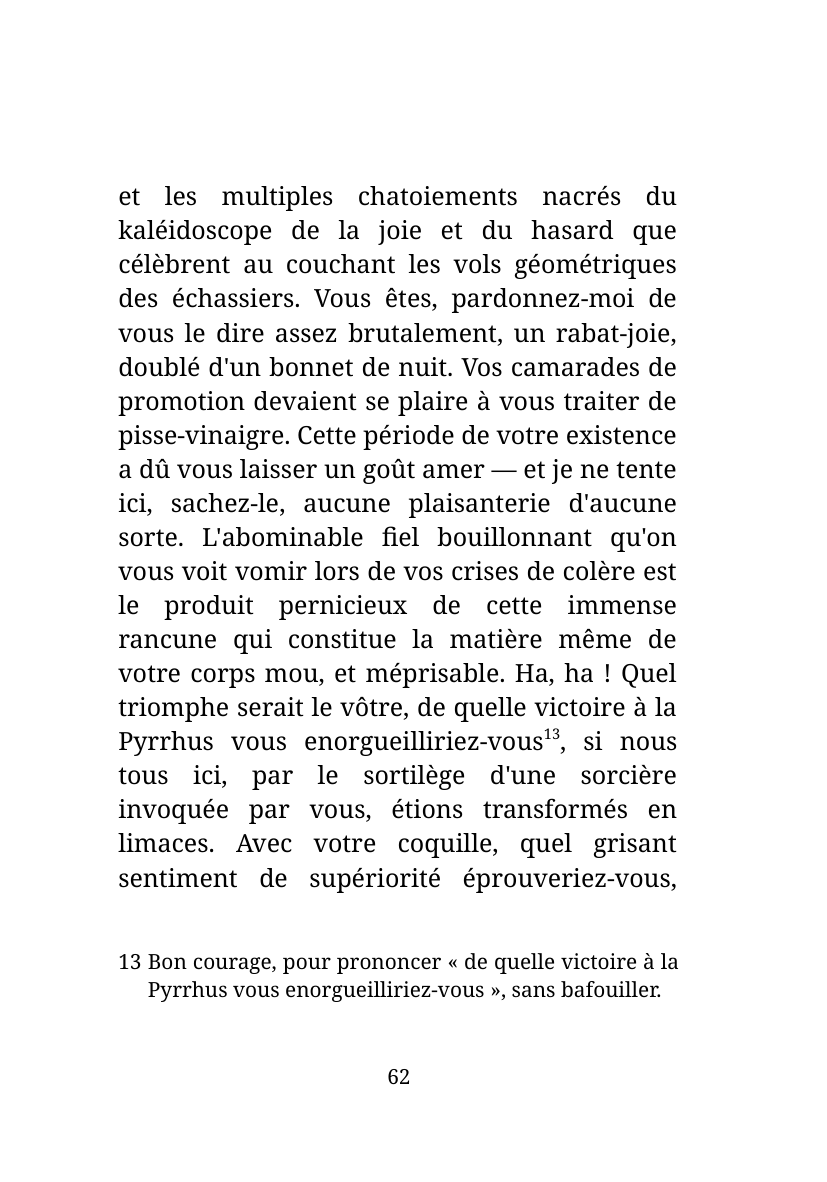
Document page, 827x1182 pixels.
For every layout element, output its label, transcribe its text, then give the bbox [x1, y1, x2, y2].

text et les multiples chatoiements nacrés du kaléidoscope de la joie et du hasard que célèbrent au couchant les vols géométriques des échassiers. Vous êtes, pardonnez-moi de vous le dire assez brutalement, un rabat-joie, doublé d'un bonnet de nuit. Vos camarades de promotion devaient se plaire à vous traiter de pisse-vinaigre. Cette période de votre existence a dû vous laisser un goût amer — et je ne tente ici, sachez-le, aucune plaisanterie d'aucune sorte. L'abominable fiel bouillonnant qu'on vous voit vomir lors de vos crises de colère est le produit pernicieux de cette immense rancune qui constitue la matière même de votre corps mou, et méprisable. Ha, ha ! Quel triomphe serait le vôtre, de quelle victoire à la Pyrrhus vous enorgueilliriez-vous, si nous tous ici, par le sortilège d'une sorcière invoquée par vous, étions transformés en limaces. Avec votre coquille, quel grisant sentiment de supériorité éprouveriez-vous, [118, 179, 677, 894]
text Bon courage, pour prononcer « de quelle victoire à la Pyrrhus vous enorgueilliriez-vous », sans bafouiller. [118, 947, 679, 1004]
